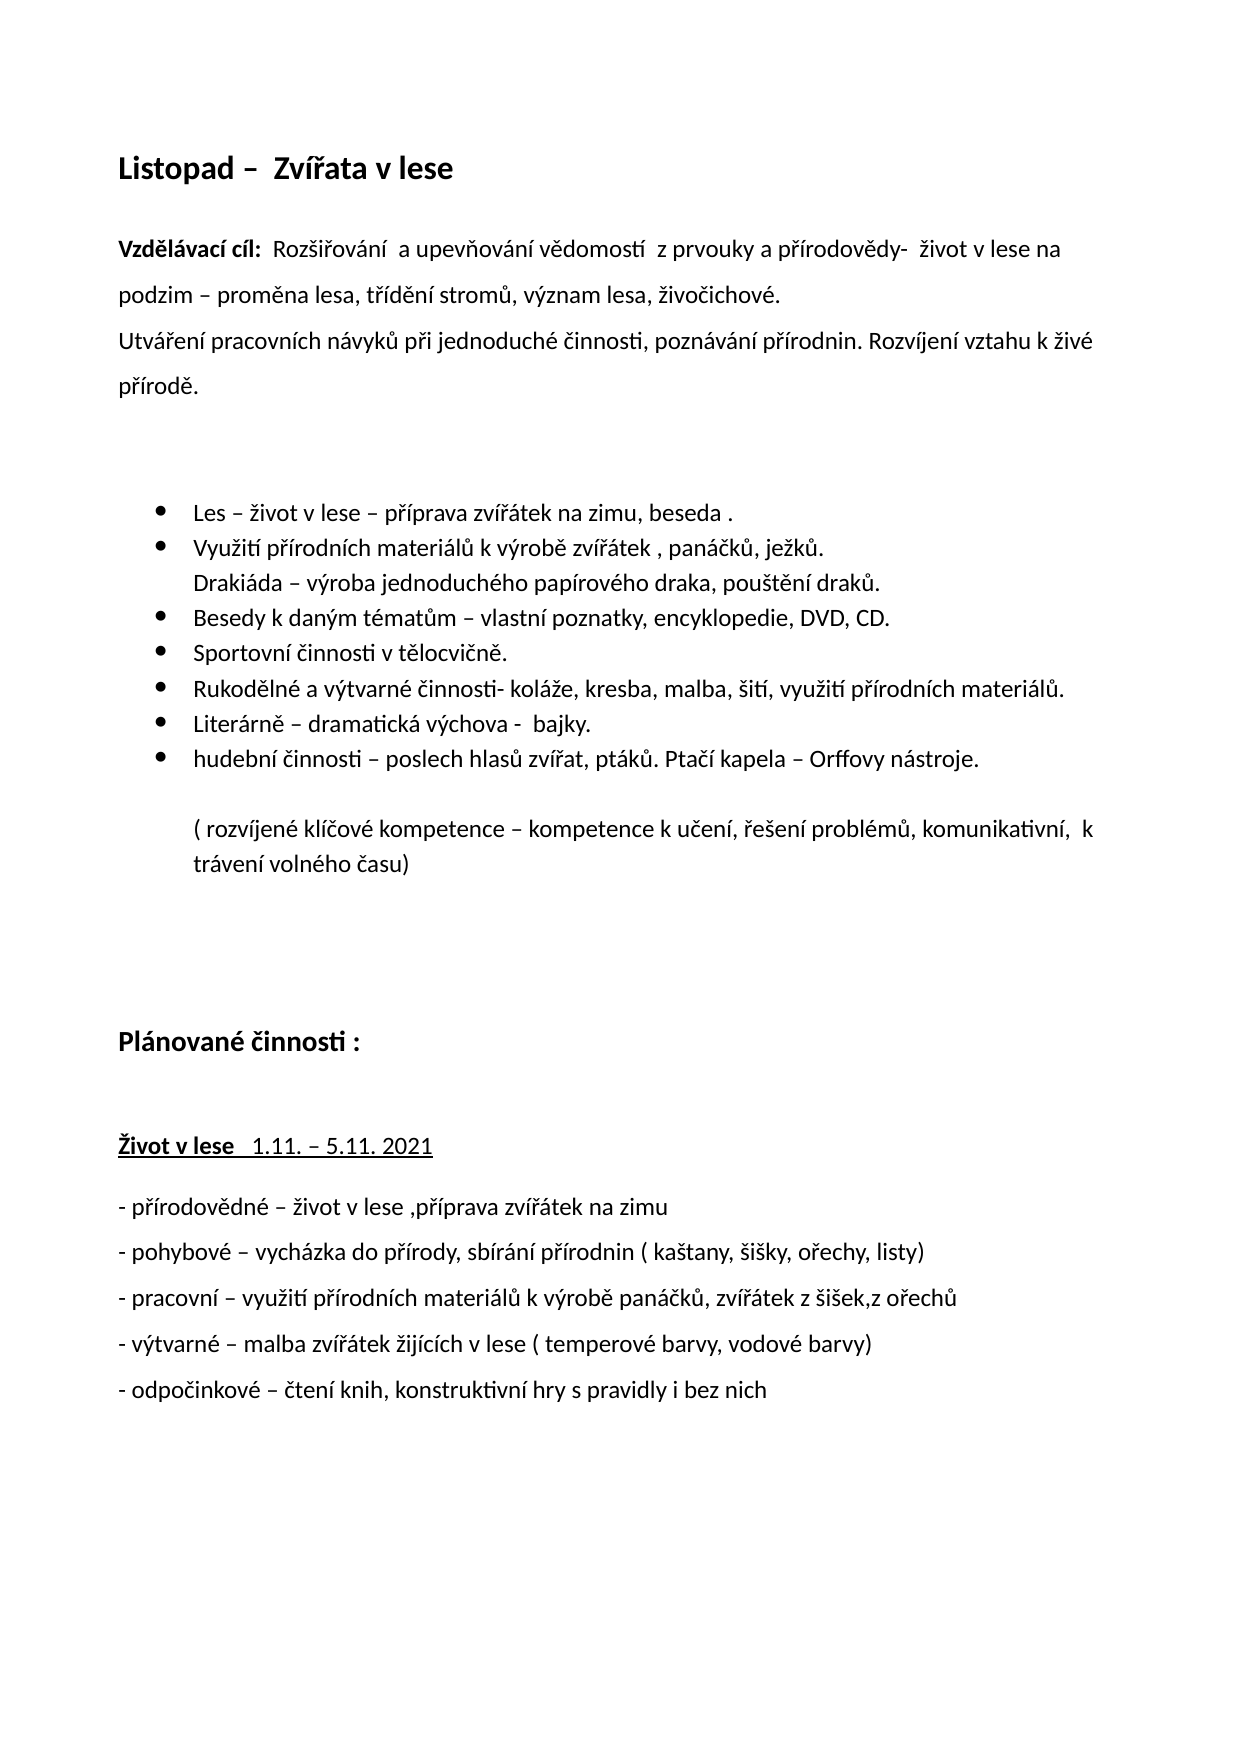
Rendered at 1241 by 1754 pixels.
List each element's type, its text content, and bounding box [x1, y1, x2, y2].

text Utváření pracovních návyků při jednoduché činnosti, poznávání přírodnin. Rozvíjení vztahu k živé přírodě. [118, 325, 1122, 401]
text - přírodovědné – život v lese ,příprava zvířátek na zimu [118, 1191, 1122, 1221]
list ( rozvíjené klíčové kompetence – kompetence k učení, řešení problémů, komunikativní, k trávení volného času) [156, 813, 1122, 879]
text - odpočinkové – čtení knih, konstruktivní hry s pravidly i bez nich [118, 1374, 1122, 1404]
list Sportovní činnosti v tělocvičně. [156, 637, 1122, 668]
list Besedy k daným tématům – vlastní poznatky, encyklopedie, DVD, CD. [156, 602, 1122, 633]
text Život v lese 1.11. – 5.11. 2021 [118, 1130, 1122, 1160]
text Listopad – Zvířata v lese [118, 147, 1122, 188]
text Plánované činnosti : [118, 1023, 1122, 1059]
text Vzdělávací cíl: Rozšiřování a upevňování vědomostí z prvouky a přírodovědy- život v lese na podzim – proměna lesa, třídění stromů, význam lesa, živočichové. [118, 233, 1122, 309]
list Les – život v lese – příprava zvířátek na zimu, beseda . [156, 497, 1122, 528]
text - výtvarné – malba zvířátek žijících v lese ( temperové barvy, vodové barvy) [118, 1328, 1122, 1358]
text - pracovní – využití přírodních materiálů k výrobě panáčků, zvířátek z šišek,z ořechů [118, 1282, 1122, 1313]
list Rukodělné a výtvarné činnosti- koláže, kresba, malba, šití, využití přírodních materiálů. [156, 673, 1122, 703]
list Využití přírodních materiálů k výrobě zvířátek , panáčků, ježků. Drakiáda – výroba jednoduchého papírového draka, pouštění draků. [156, 532, 1122, 598]
text - pohybové – vycházka do přírody, sbírání přírodnin ( kaštany, šišky, ořechy, listy) [118, 1237, 1122, 1267]
list Literárně – dramatická výchova - bajky. [156, 708, 1122, 738]
list hudební činnosti – poslech hlasů zvířat, ptáků. Ptačí kapela – Orffovy nástroje. [156, 743, 1122, 774]
